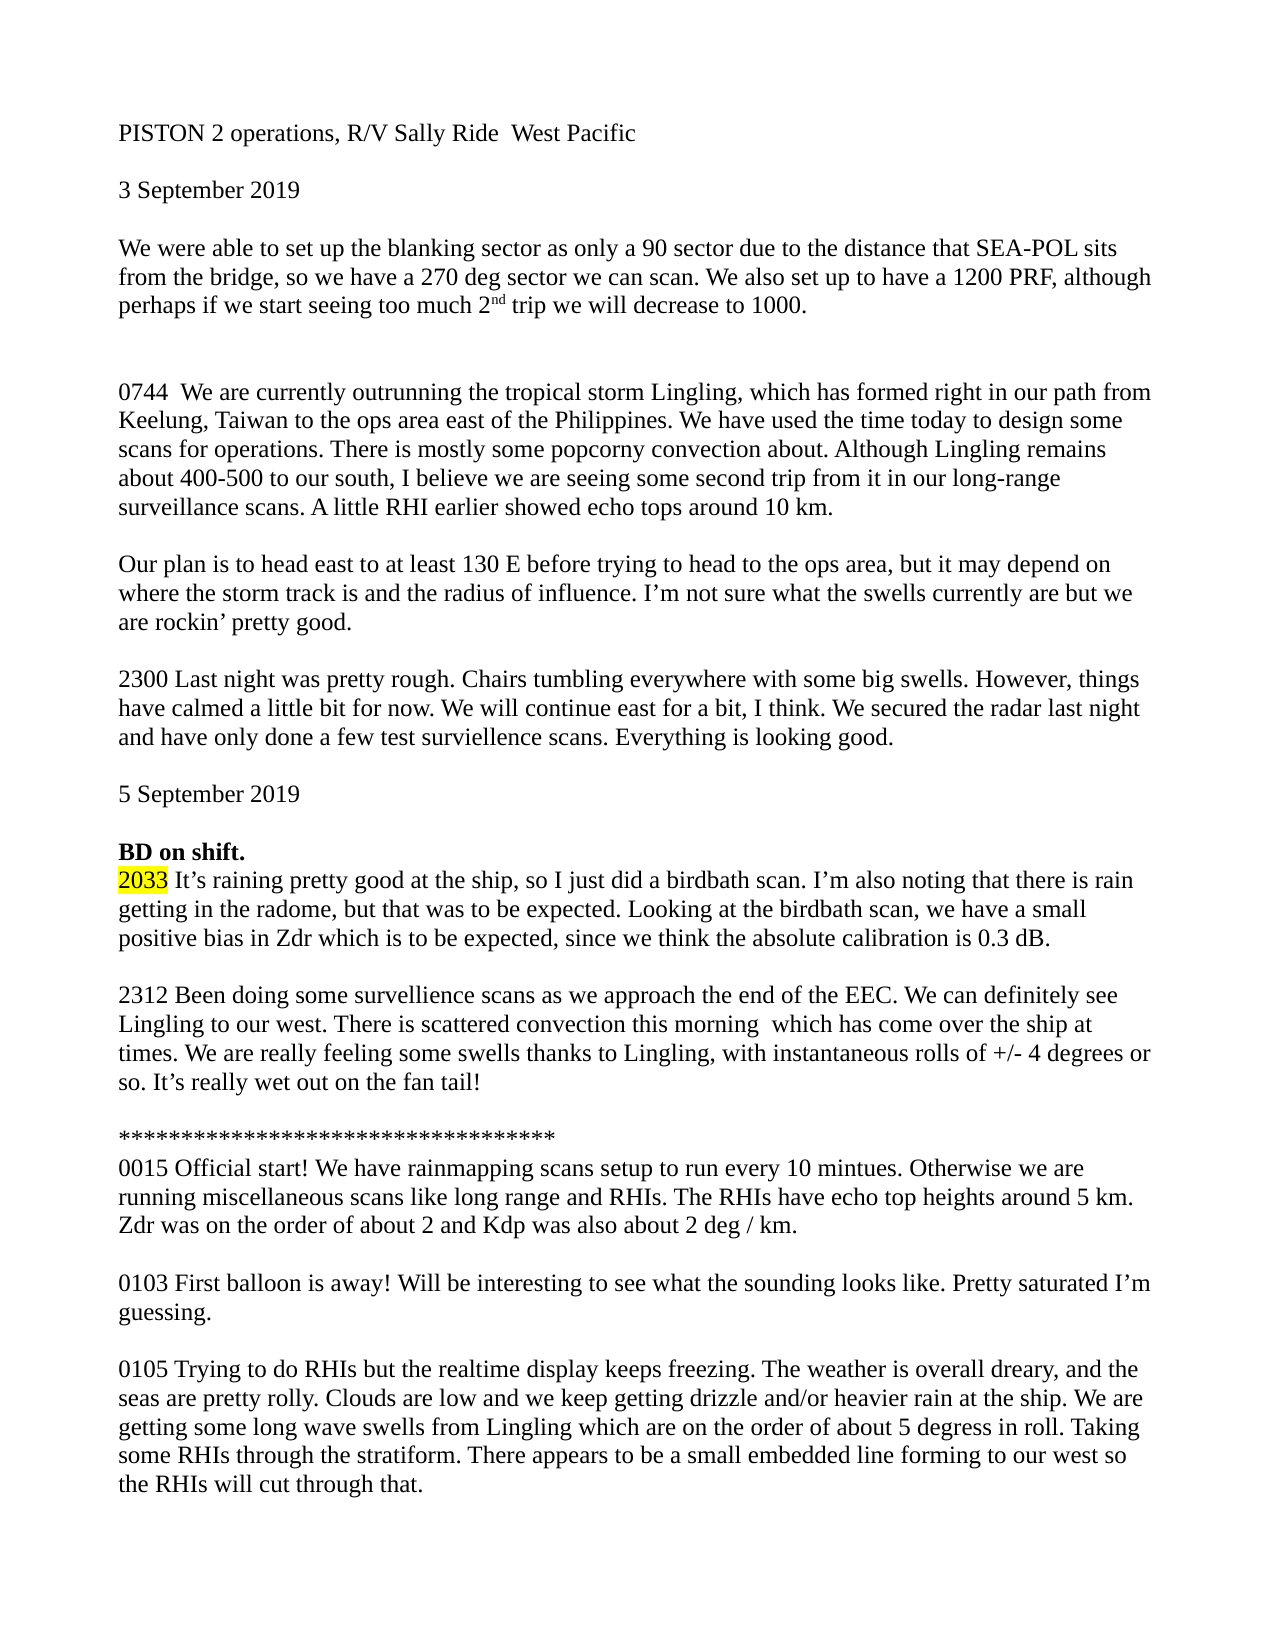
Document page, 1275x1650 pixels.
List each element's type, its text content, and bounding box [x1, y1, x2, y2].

text 0105 Trying to do RHIs but the realtime display keeps freezing. The weather is overall dreary, and the seas are pretty rolly. Clouds are low and we keep getting drizzle and/or heavier rain at the ship. We are getting some long wave swells from Lingling which are on the order of about 5 degress in roll. Taking some RHIs through the stratiform. There appears to be a small embedded line forming to our west so the RHIs will cut through that. [118, 1354, 1157, 1498]
text BD on shift. [118, 837, 1157, 866]
text 2033 It’s raining pretty good at the ship, so I just did a birdbath scan. I’m also noting that there is rain getting in the radome, but that was to be expected. Looking at the birdbath scan, we have a small positive bias in Zdr which is to be expected, since we think the absolute calibration is 0.3 dB. [118, 866, 1157, 981]
text 0015 Official start! We have rainmapping scans setup to run every 10 mintues. Otherwise we are running miscellaneous scans like long range and RHIs. The RHIs have echo top heights around 5 km. Zdr was on the order of about 2 and Kdp was also about 2 deg / km. [118, 1153, 1157, 1239]
text 5 September 2019 [118, 779, 1157, 808]
text 0103 First balloon is away! Will be interesting to see what the sounding looks like. Pretty saturated I’m guessing. [118, 1268, 1157, 1326]
text Our plan is to head east to at least 130 E before trying to head to the ops area, but it may depend on where the storm track is and the radius of influence. I’m not sure what the swells currently are but we are rockin’ pretty good. [118, 549, 1157, 636]
text *********************************** [118, 1124, 1157, 1153]
text 0744 We are currently outrunning the tropical storm Lingling, which has formed right in our path from Keelung, Taiwan to the ops area east of the Philippines. We have used the time today to design some scans for operations. There is mostly some popcorny convection about. Although Lingling remains about 400-500 to our south, I believe we are seeing some second trip from it in our long-range surveillance scans. A little RHI earlier showed echo tops around 10 km. [118, 377, 1157, 521]
text 3 September 2019 [118, 176, 1157, 204]
text PISTON 2 operations, R/V Sally Ride West Pacific [118, 118, 1157, 147]
text 2300 Last night was pretty rough. Chairs tumbling everywhere with some big swells. However, things have calmed a little bit for now. We will continue east for a bit, I think. We secured the radar last night and have only done a few test surviellence scans. Everything is looking good. [118, 664, 1157, 751]
text 2312 Been doing some survellience scans as we approach the end of the EEC. We can definitely see Lingling to our west. There is scattered convection this morning which has come over the ship at times. We are really feeling some swells thanks to Lingling, with instantaneous rolls of +/- 4 degrees or so. It’s really wet out on the fan tail! [118, 981, 1157, 1096]
text We were able to set up the blanking sector as only a 90 sector due to the distance that SEA-POL sits from the bridge, so we have a 270 deg sector we can scan. We also set up to have a 1200 PRF, although perhaps if we start seeing too much 2nd trip we will decrease to 1000. [118, 233, 1157, 319]
